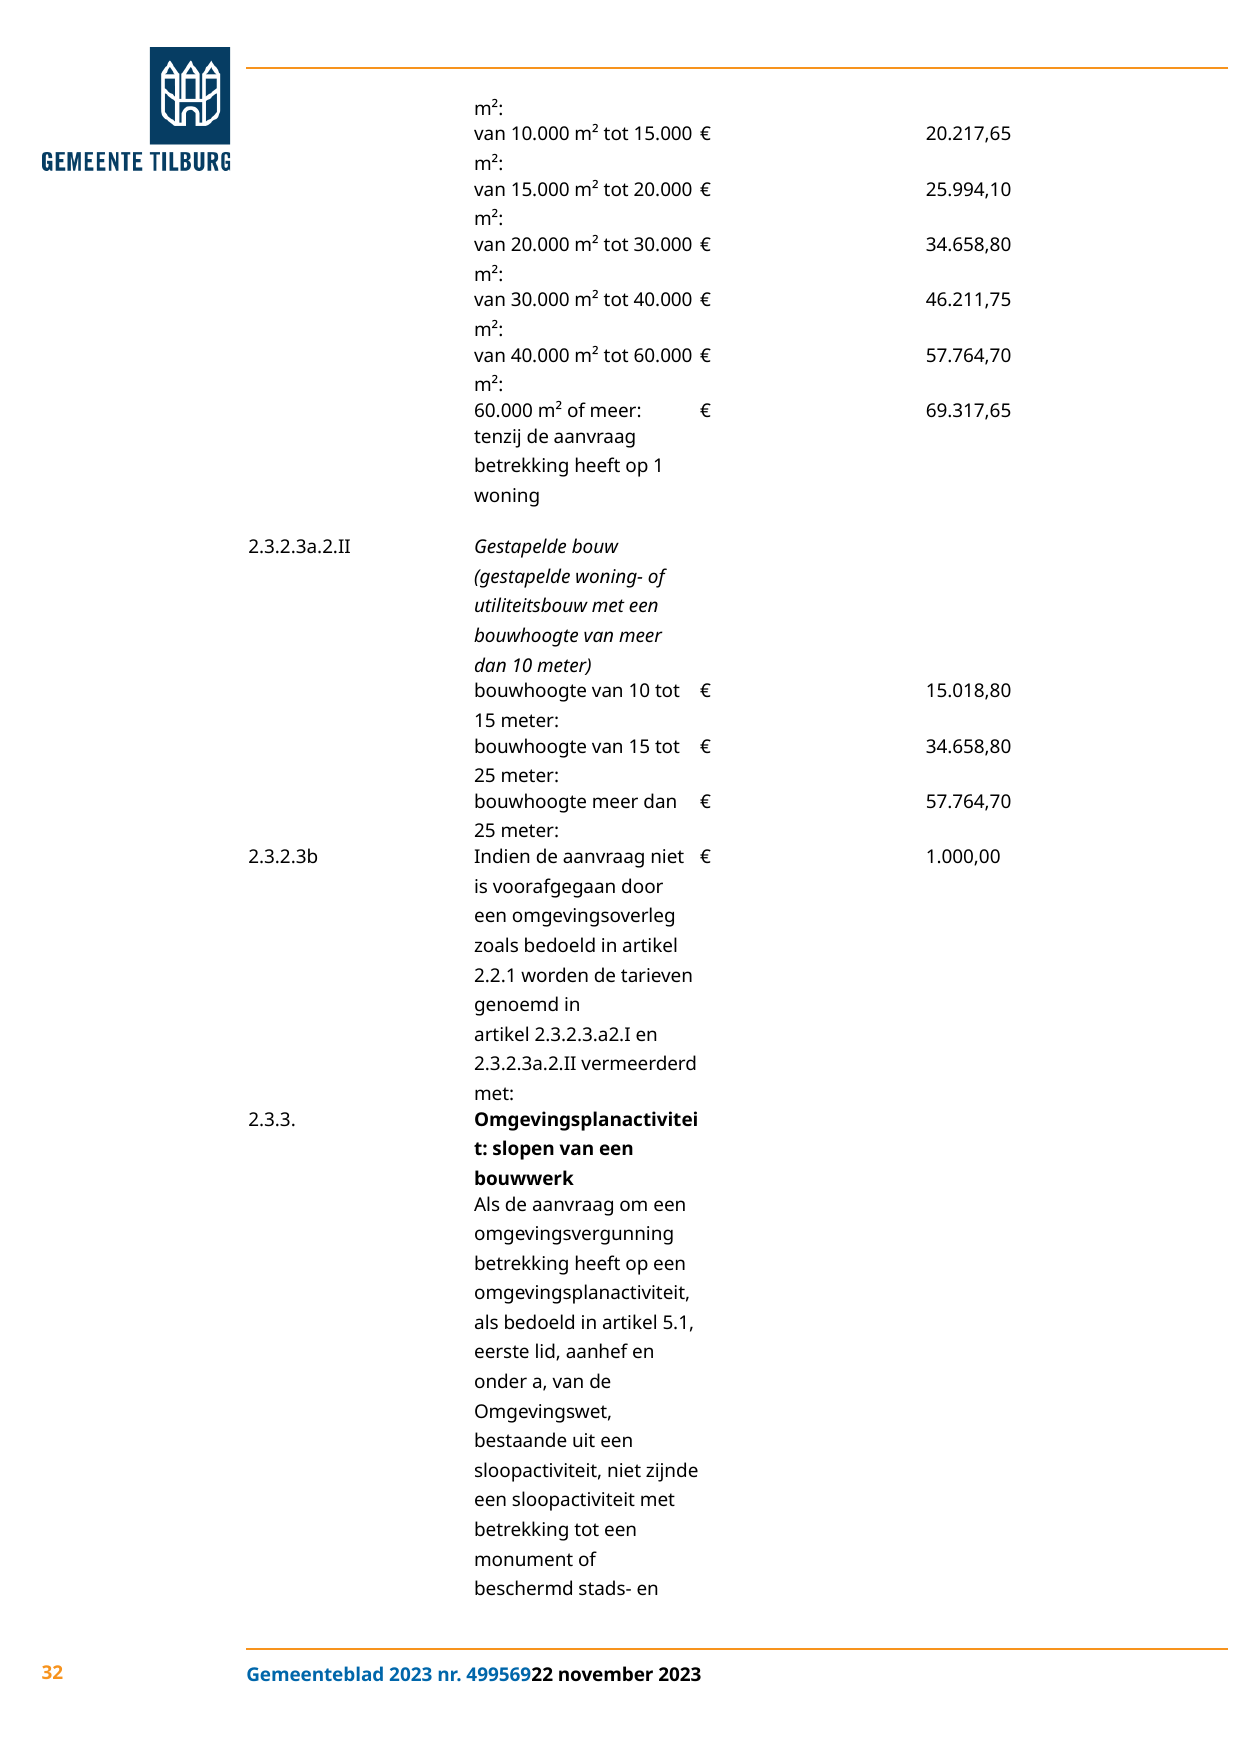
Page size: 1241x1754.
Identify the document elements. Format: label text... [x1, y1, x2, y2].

table_cell [700, 1191, 926, 1601]
table_cell van 10.000 m² tot 15.000 m²: [474, 121, 700, 176]
table_cell € [700, 733, 926, 788]
table_cell [474, 508, 700, 533]
table_cell 2.3.2.3a.2.II [248, 534, 474, 677]
table_cell [700, 534, 926, 677]
table_cell 20.217,65 [926, 121, 1152, 176]
table_cell [926, 95, 1152, 121]
table_cell € [700, 844, 926, 1106]
table_cell [248, 342, 474, 397]
table_cell [248, 788, 474, 843]
table_cell 1.000,00 [926, 844, 1152, 1106]
table_cell van 15.000 m² tot 20.000 m²: [474, 176, 700, 231]
table_cell 34.658,80 [926, 231, 1152, 286]
table_cell m²: [474, 95, 700, 121]
table_cell [700, 95, 926, 121]
table_cell 34.658,80 [926, 733, 1152, 788]
table_cell [248, 95, 474, 121]
table_cell [248, 176, 474, 231]
table_cell bouwhoogte van 15 tot 25 meter: [474, 733, 700, 788]
table_cell van 20.000 m² tot 30.000 m²: [474, 231, 700, 286]
table_cell € [700, 286, 926, 342]
table_cell [248, 1191, 474, 1601]
table_cell [926, 1191, 1152, 1601]
table_cell 57.764,70 [926, 788, 1152, 843]
table_cell 57.764,70 [926, 342, 1152, 397]
table_cell [926, 534, 1152, 677]
table_cell [248, 397, 474, 423]
table_cell € [700, 121, 926, 176]
table_cell Omgevingsplanactiviteit: slopen van een bouwwerk [474, 1106, 700, 1191]
table_cell € [700, 231, 926, 286]
table_cell tenzij de aanvraag betrekking heeft op 1 woning [474, 423, 700, 508]
table_cell [248, 508, 474, 533]
table_cell 2.3.3. [248, 1106, 474, 1191]
table_cell [248, 231, 474, 286]
table_cell [926, 508, 1152, 533]
table_cell [700, 1106, 926, 1191]
table_cell Als de aanvraag om een omgevingsvergunning betrekking heeft op een omgevingsplanactiviteit, als bedoeld in artikel 5.1, eerste lid, aanhef en onder a, van de Omgevingswet, bestaande uit een sloopactiviteit, niet zijnde een sloopactiviteit met betrekking tot een monument of beschermd stads- en [474, 1191, 700, 1601]
table_cell [248, 121, 474, 176]
table_cell 25.994,10 [926, 176, 1152, 231]
table_cell € [700, 176, 926, 231]
table_cell [248, 423, 474, 508]
table_cell € [700, 342, 926, 397]
table_cell 69.317,65 [926, 397, 1152, 423]
table_cell Indien de aanvraag niet is voorafgegaan door een omgevingsoverleg zoals bedoeld in artikel 2.2.1 worden de tarieven genoemd in artikel 2.3.2.3.a2.I en 2.3.2.3a.2.II vermeerderd met: [474, 844, 700, 1106]
table_cell € [700, 678, 926, 733]
table_cell 46.211,75 [926, 286, 1152, 342]
table_cell € [700, 788, 926, 843]
table_cell [926, 423, 1152, 508]
table_cell bouwhoogte van 10 tot 15 meter: [474, 678, 700, 733]
table_cell van 30.000 m² tot 40.000 m²: [474, 286, 700, 342]
table_cell [248, 286, 474, 342]
table_cell € [700, 397, 926, 423]
table_cell bouwhoogte meer dan 25 meter: [474, 788, 700, 843]
table_cell [248, 733, 474, 788]
table_cell [926, 1106, 1152, 1191]
table_cell van 40.000 m² tot 60.000 m²: [474, 342, 700, 397]
table_cell 2.3.2.3b [248, 844, 474, 1106]
table_cell [700, 508, 926, 533]
table_cell Gestapelde bouw (gestapelde woning- of utiliteitsbouw met een bouwhoogte van meer dan 10 meter) [474, 534, 700, 677]
table_cell 60.000 m² of meer: [474, 397, 700, 423]
picture [41, 47, 231, 172]
table_cell [248, 678, 474, 733]
table_cell 15.018,80 [926, 678, 1152, 733]
table_cell [700, 423, 926, 508]
